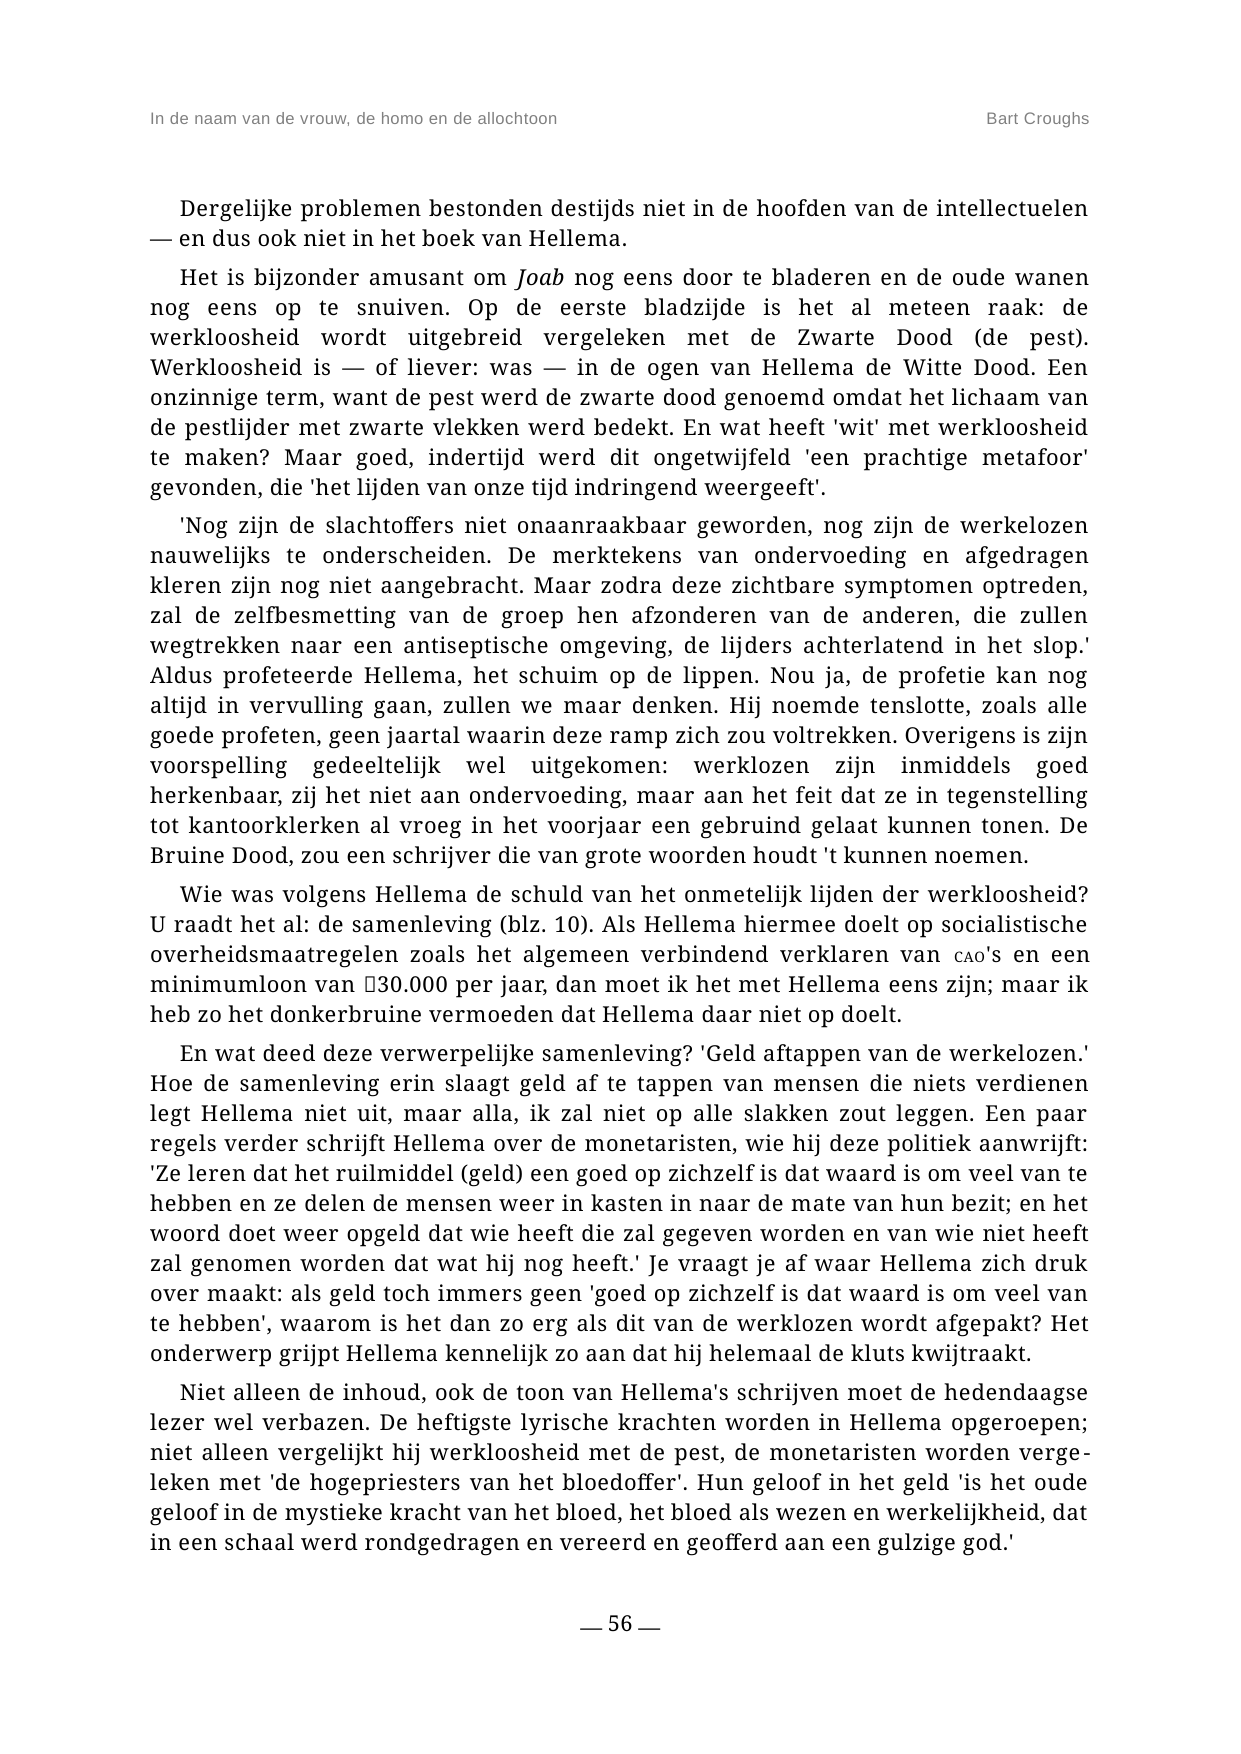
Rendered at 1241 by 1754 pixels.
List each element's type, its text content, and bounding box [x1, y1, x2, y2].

text Wie was volgens Hellema de schuld van het onmetelijk lijden der werkloosheid? U raadt het al: de samenleving (blz. 10). Als Hellema hiermee doelt op socialistische overheidsmaatregelen zoals het algemeen verbindend verklaren van cao's en een minimumloon van 30.000 per jaar, dan moet ik het met Hellema eens zijn; maar ik heb zo het donkerbruine vermoeden dat Hellema daar niet op doelt. [150, 879, 1090, 1029]
text Dergelijke problemen bestonden destijds niet in de hoofden van de intellectuelen — en dus ook niet in het boek van Hellema. [150, 193, 1090, 253]
text Niet alleen de inhoud, ook de toon van Hellema's schrijven moet de hedendaagse lezer wel verbazen. De heftigste lyrische krachten worden in Hellema opgeroepen; niet alleen vergelijkt hij werkloosheid met de pest, de monetaristen worden verge­leken met 'de hogepriesters van het bloedoffer'. Hun geloof in het geld 'is het oude geloof in de mystieke kracht van het bloed, het bloed als wezen en werkelijkheid, dat in een schaal werd rondgedragen en vereerd en geofferd aan een gulzige god.' [150, 1377, 1090, 1557]
text En wat deed deze verwerpelijke samenleving? 'Geld aftappen van de werkelozen.' Hoe de samenleving erin slaagt geld af te tappen van mensen die niets verdienen legt Hellema niet uit, maar alla, ik zal niet op alle slakken zout leggen. Een paar regels verder schrijft Hellema over de monetaristen, wie hij deze politiek aanwrijft: 'Ze leren dat het ruilmiddel (geld) een goed op zichzelf is dat waard is om veel van te hebben en ze delen de mensen weer in kasten in naar de mate van hun bezit; en het woord doet weer opgeld dat wie heeft die zal gegeven worden en van wie niet heeft zal genomen worden dat wat hij nog heeft.' Je vraagt je af waar Hellema zich druk over maakt: als geld toch immers geen 'goed op zichzelf is dat waard is om veel van te hebben', waarom is het dan zo erg als dit van de werklozen wordt afgepakt? Het onderwerp grijpt Hellema kennelijk zo aan dat hij helemaal de kluts kwijtraakt. [150, 1038, 1090, 1368]
text Het is bijzonder amusant om Joab nog eens door te bladeren en de oude wanen nog eens op te snuiven. Op de eerste bladzijde is het al meteen raak: de werkloosheid wordt uitgebreid vergeleken met de Zwarte Dood (de pest). Werkloosheid is — of liever: was — in de ogen van Hellema de Witte Dood. Een onzinnige term, want de pest werd de zwarte dood genoemd omdat het lichaam van de pestlijder met zwarte vlekken werd bedekt. En wat heeft 'wit' met werkloosheid te maken? Maar goed, indertijd werd dit ongetwijfeld 'een prachtige metafoor' gevonden, die 'het lijden van onze tijd indringend weergeeft'. [150, 262, 1090, 502]
text 'Nog zijn de slachtoffers niet onaanraakbaar geworden, nog zijn de werkelozen nauwelijks te onderscheiden. De merktekens van ondervoeding en afgedragen kleren zijn nog niet aangebracht. Maar zodra deze zichtbare symptomen optreden, zal de zelfbesmetting van de groep hen afzonderen van de anderen, die zullen wegtrekken naar een antiseptische omgeving, de lij­ders achterlatend in het slop.' Aldus profeteerde Hellema, het schuim op de lippen. Nou ja, de profetie kan nog altijd in vervulling gaan, zullen we maar denken. Hij noemde tenslotte, zoals alle goede profeten, geen jaartal waarin deze ramp zich zou voltrekken. Overigens is zijn voorspelling gedeeltelijk wel uitgekomen: werklozen zijn inmiddels goed herkenbaar, zij het niet aan ondervoeding, maar aan het feit dat ze in tegenstelling tot kantoorklerken al vroeg in het voorjaar een gebruind gelaat kunnen tonen. De Bruine Dood, zou een schrijver die van grote woorden houdt 't kunnen noemen. [150, 510, 1090, 870]
